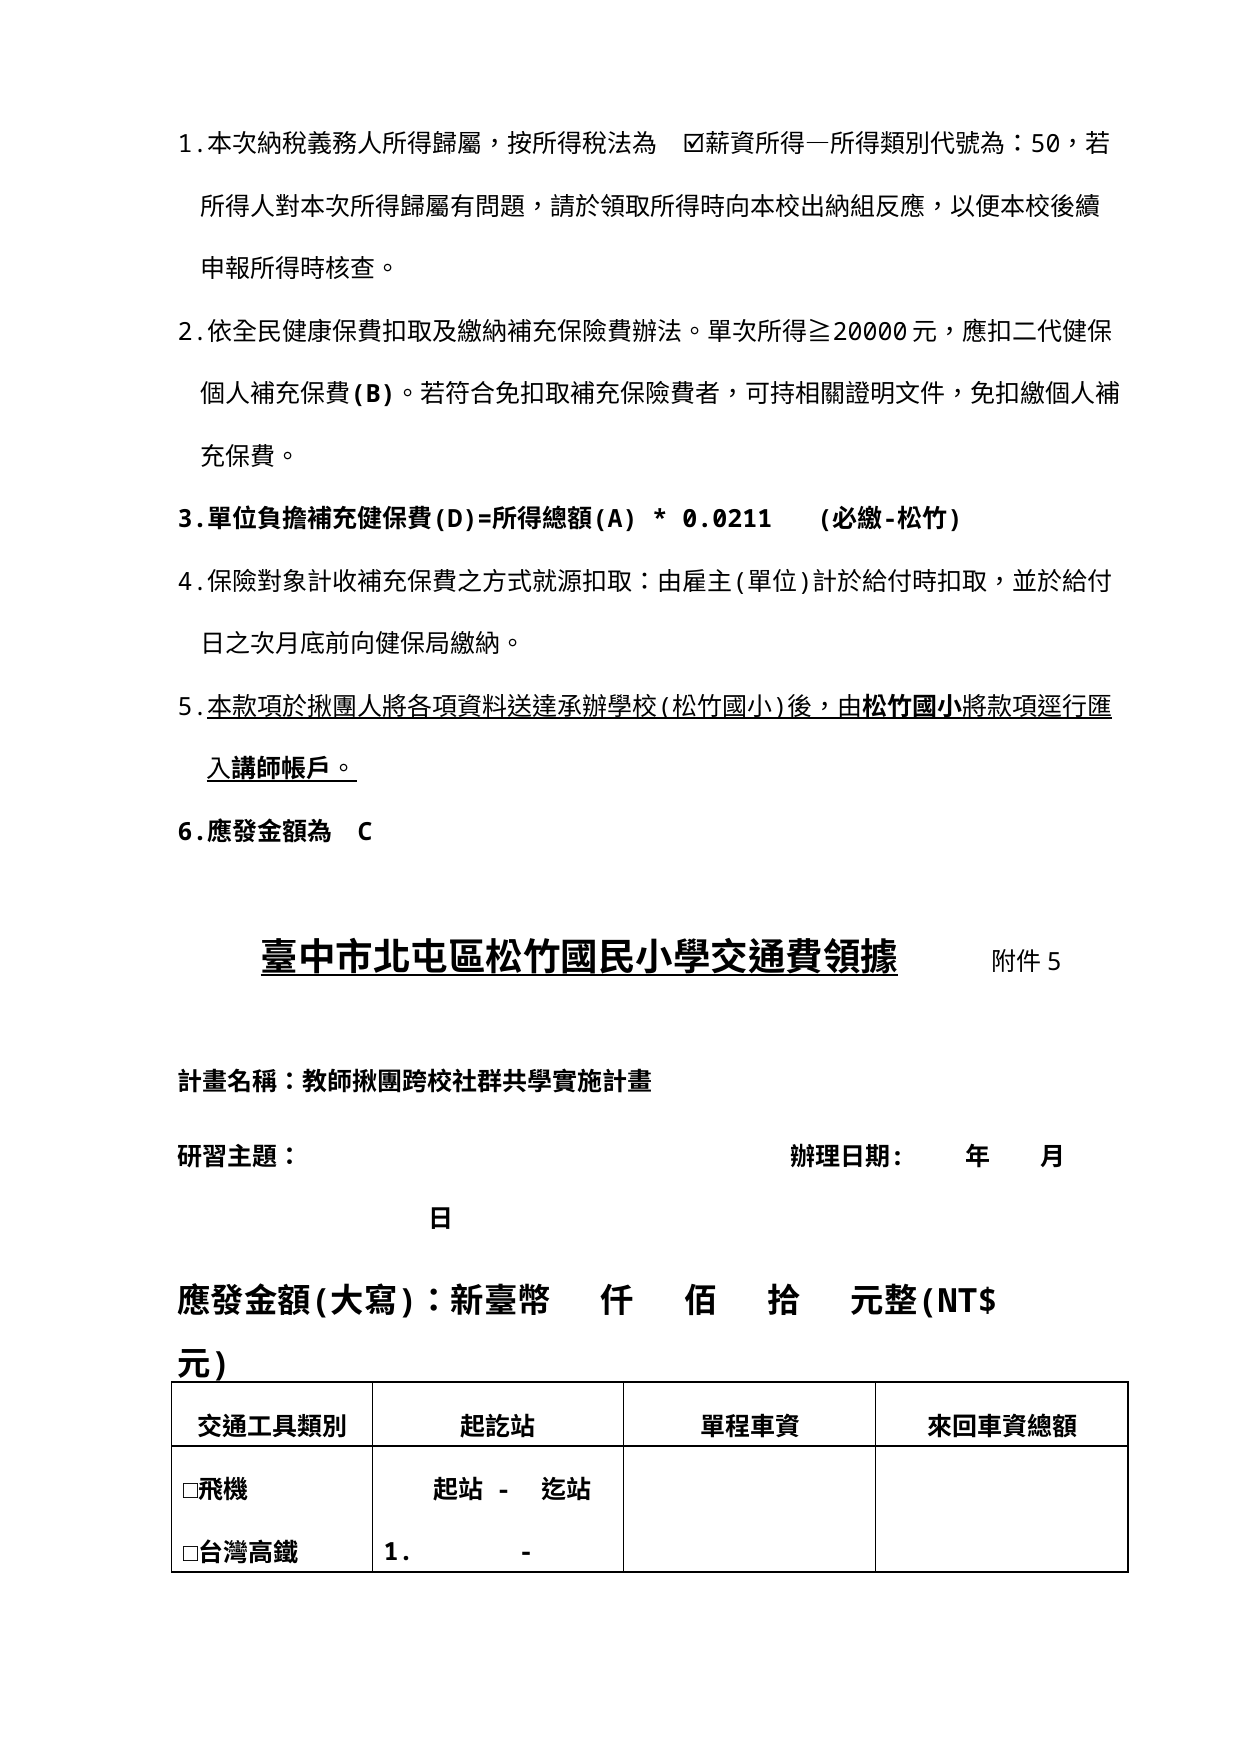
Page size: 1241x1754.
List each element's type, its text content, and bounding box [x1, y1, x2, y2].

text 6.應發金額為 C [177, 788, 1122, 850]
table_cell [876, 1447, 1127, 1571]
table_cell □飛機 □台灣高鐵 [172, 1447, 372, 1571]
table_cell [624, 1447, 875, 1571]
text 4.保險對象計收補充保費之方式就源扣取：由雇主(單位)計於給付時扣取，並於給付日之次月底前向健保局繳納。 [177, 538, 1122, 663]
text 計畫名稱：教師揪團跨校社群共學實施計畫 [177, 1038, 1122, 1100]
table_cell 起站 - 迄站 1. [373, 1447, 623, 1571]
table_header 起訖站 [373, 1383, 623, 1445]
text 臺中市北屯區松竹國民小學交通費領據 附件5 [177, 913, 1122, 975]
text 應發金額(大寫)：新臺幣 仟 佰 拾 元整(NT$ 元) [177, 1256, 1122, 1381]
text 1.本次納稅義務人所得歸屬，按所得稅法為 薪資所得—所得類別代號為：50，若所得人對本次所得歸屬有問題，請於領取所得時向本校出納組反應，以便本校後續申報所得時核查。 [177, 100, 1122, 288]
text 2.依全民健康保費扣取及繳納補充保險費辦法。單次所得≧20000元，應扣二代健保個人補充保費(B)。若符合免扣取補充保險費者，可持相關證明文件，免扣繳個人補充保費。 [177, 288, 1122, 475]
text 5.本款項於揪團人將各項資料送達承辦學校(松竹國小)後，由松竹國小將款項逕行匯入講師帳戶。 [177, 663, 1122, 788]
text 研習主題： 辦理日期: 年 月 日 [177, 1113, 1122, 1238]
table_header 來回車資總額 [876, 1383, 1127, 1445]
table_header 交通工具類別 [172, 1383, 372, 1445]
table_header 單程車資 [624, 1383, 875, 1445]
text 3.單位負擔補充健保費(D)=所得總額(A) * 0.0211 (必繳-松竹) [177, 475, 1122, 538]
